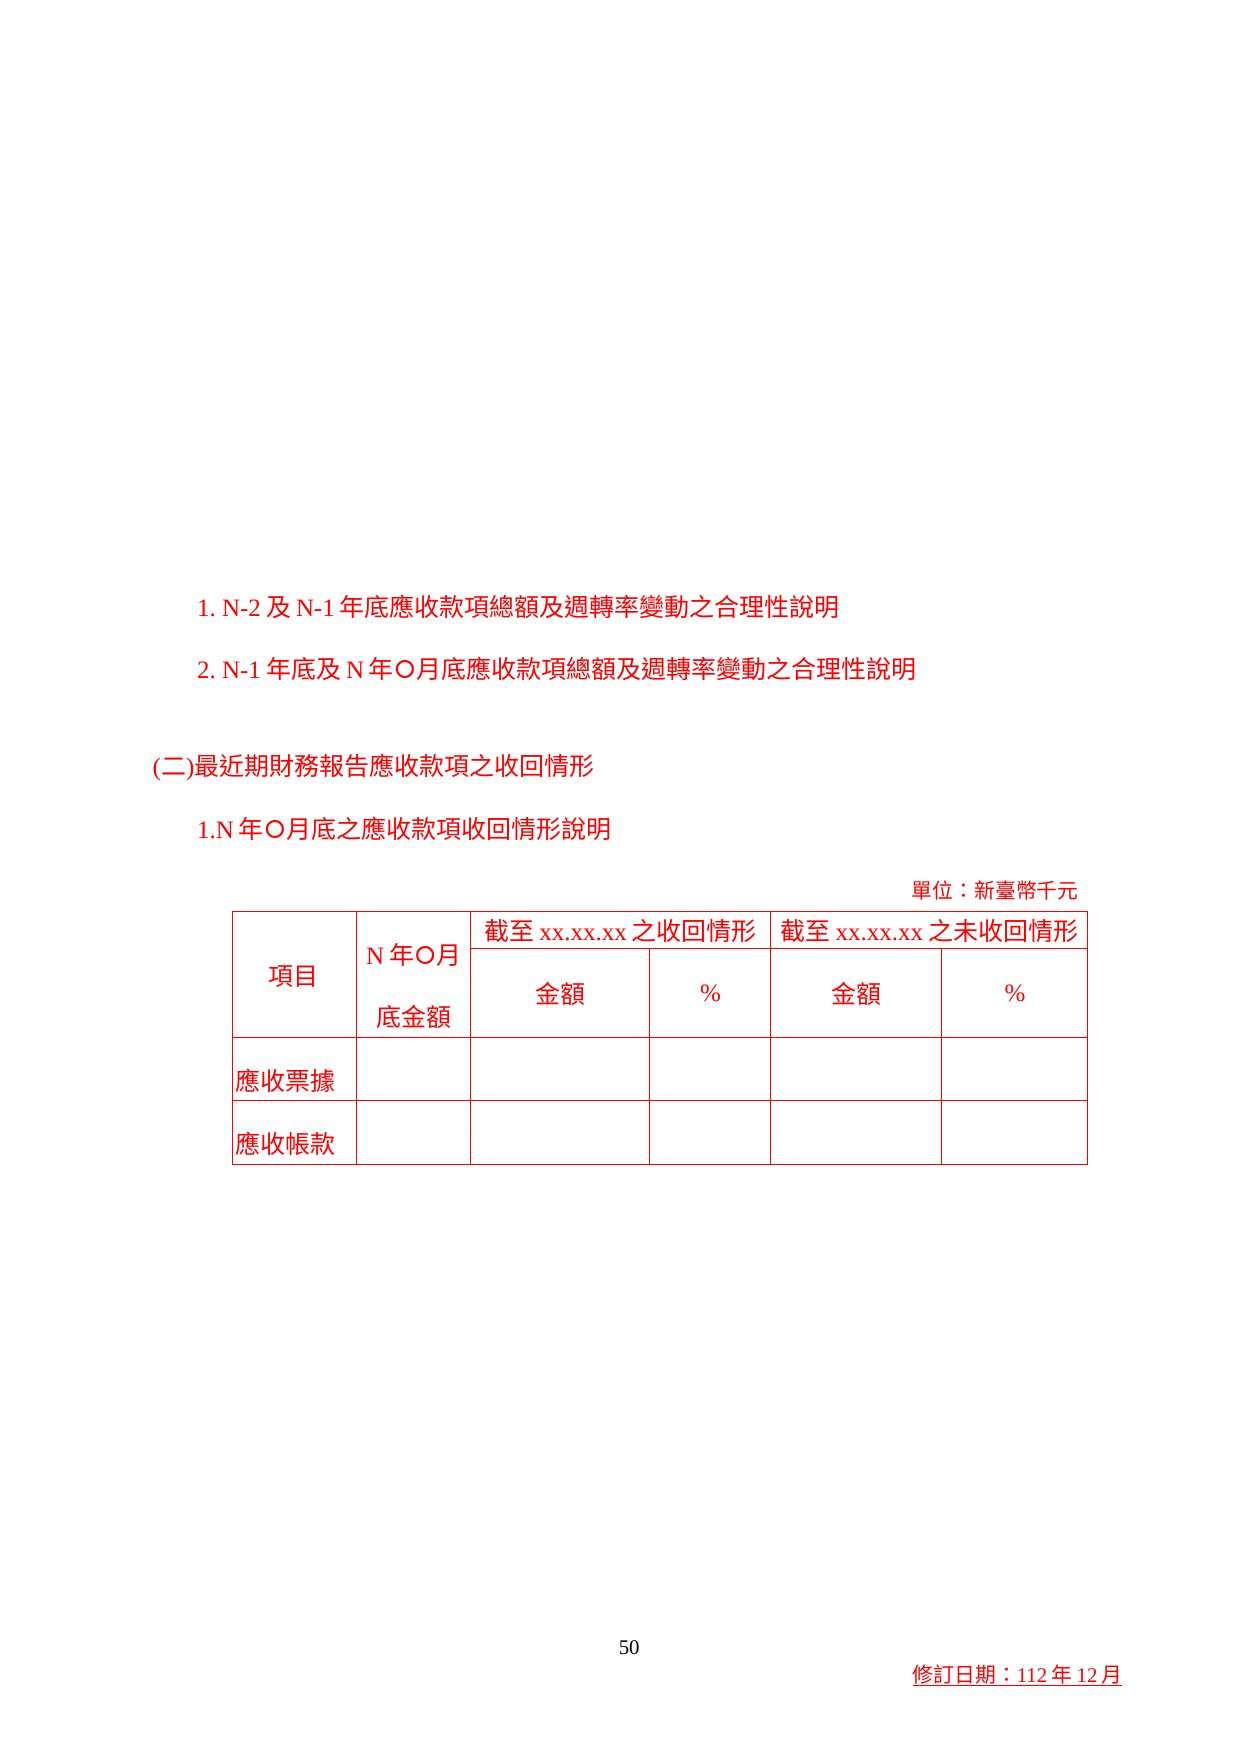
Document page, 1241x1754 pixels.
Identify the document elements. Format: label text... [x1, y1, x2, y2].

text 1. N-2及N-1年底應收款項總額及週轉率變動之合理性說明 [136, 564, 1122, 626]
table_cell 金額 [771, 949, 941, 1037]
table_cell [471, 1101, 649, 1164]
table_cell 應收票據 [233, 1038, 356, 1100]
table_cell [357, 1038, 470, 1100]
text (二)最近期財務報告應收款項之收回情形 [136, 723, 1122, 786]
text 單位：新臺幣千元 [136, 848, 1078, 911]
table_cell [942, 1101, 1087, 1164]
table_cell [771, 1038, 941, 1100]
text 1.N年月底之應收款項收回情形說明 [136, 786, 1122, 848]
text 2. N-1年底及N年月底應收款項總額及週轉率變動之合理性說明 [136, 626, 1122, 689]
table_cell [471, 1038, 649, 1100]
table_cell [357, 1101, 470, 1164]
table_cell [771, 1101, 941, 1164]
table_cell [650, 1101, 770, 1164]
table_header 截至xx.xx.xx之未收回情形 [771, 912, 1087, 948]
table_cell [942, 1038, 1087, 1100]
table_cell 金額 [471, 949, 649, 1037]
table_cell 應收帳款 [233, 1101, 356, 1164]
table_header 項目 [233, 912, 356, 1037]
table_header 截至xx.xx.xx之收回情形 [471, 912, 770, 948]
table_cell % [650, 949, 770, 1037]
table_cell % [942, 949, 1087, 1037]
table_cell [650, 1038, 770, 1100]
table_header N年月底金額 [357, 912, 470, 1037]
